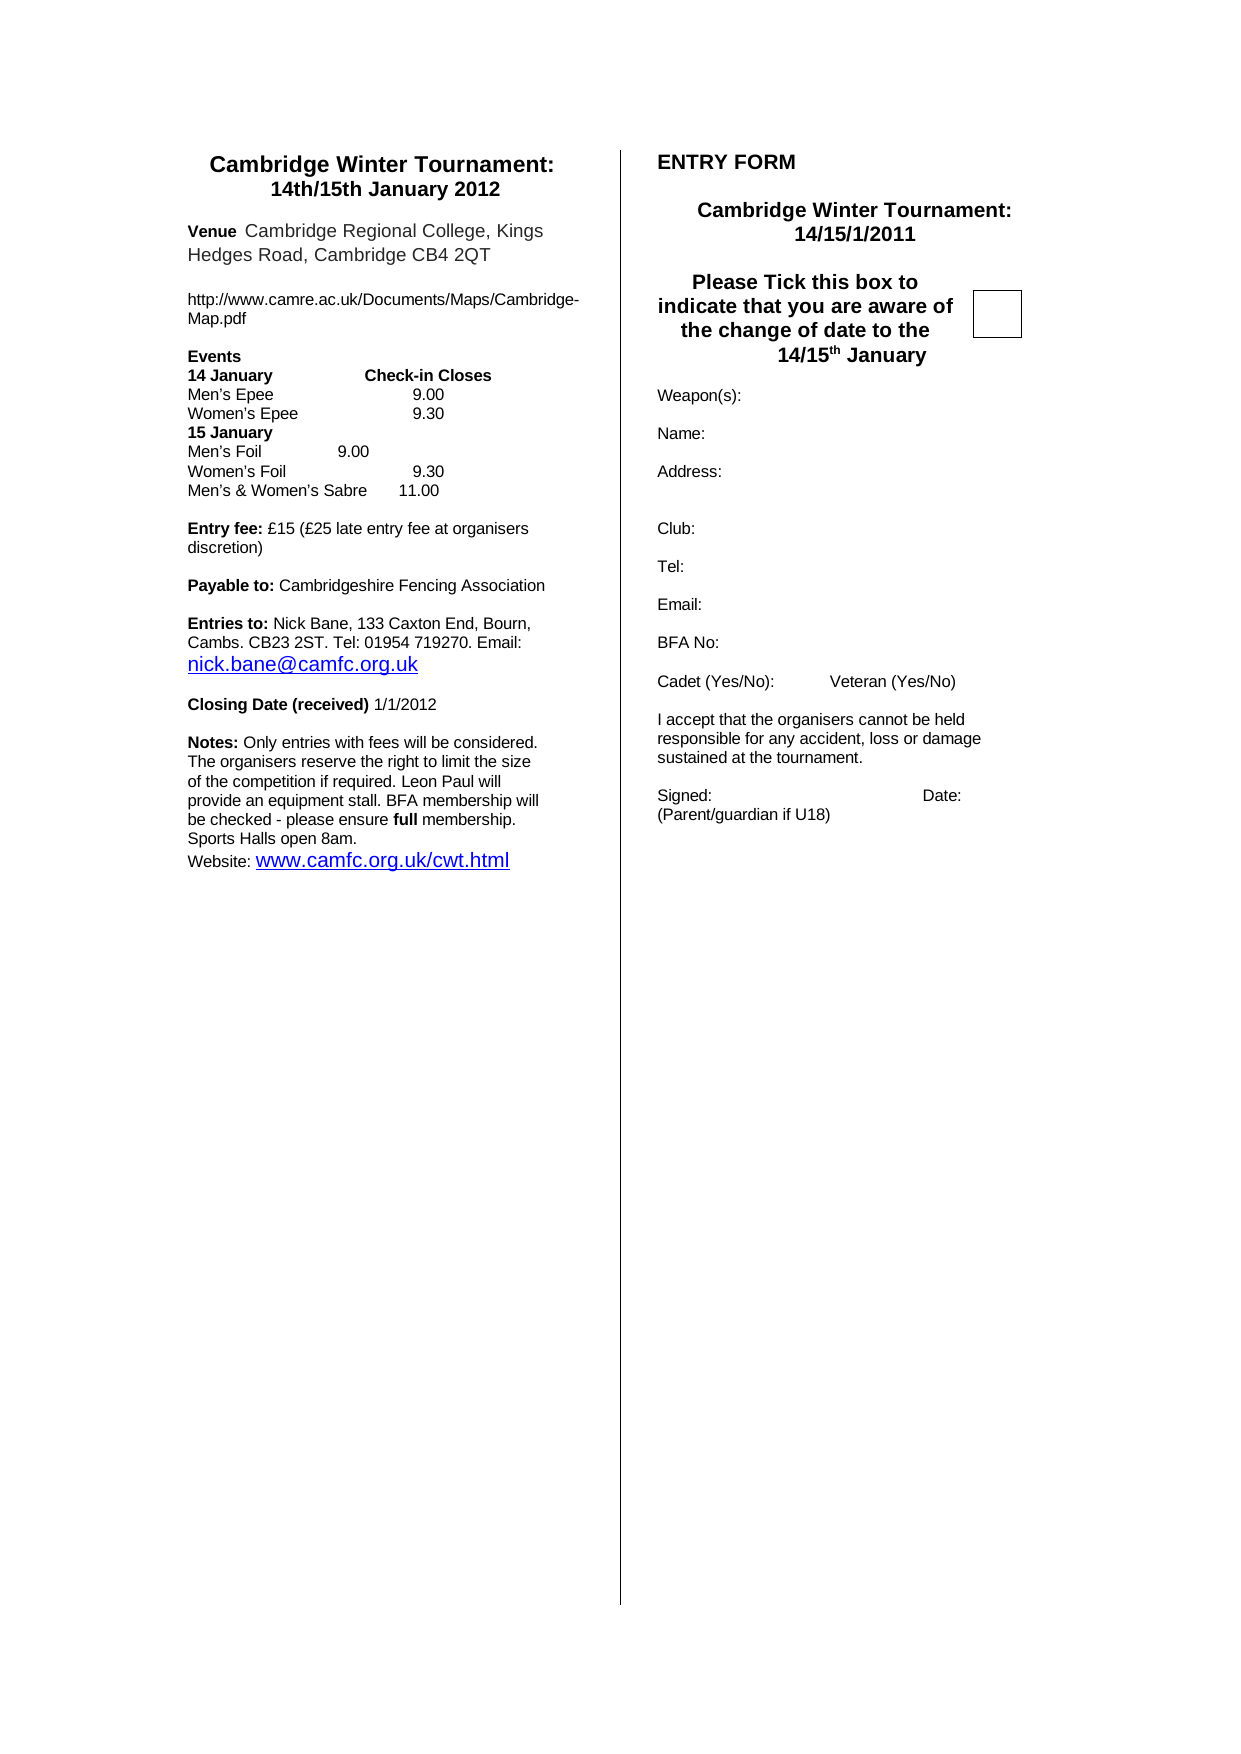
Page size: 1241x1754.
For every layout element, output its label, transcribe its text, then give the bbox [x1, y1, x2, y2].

text Signed: Date: [657, 786, 1053, 805]
text Payable to: Cambridgeshire Fencing Association [187, 576, 583, 595]
text Entry fee: £15 (£25 late entry fee at organisers discretion) [187, 519, 583, 557]
text Venue Cambridge Regional College, Kings Hedges Road, Cambridge CB4 2QT [187, 220, 583, 266]
text Cadet (Yes/No): Veteran (Yes/No) [657, 672, 1053, 691]
text Men’s Epee 9.00 [187, 385, 583, 404]
text Closing Date (received) 1/1/2012 [187, 695, 583, 714]
text Address: [657, 462, 1053, 481]
text Entries to: Nick Bane, 133 Caxton End, Bourn, Cambs. CB23 2ST. Tel: 01954 719270. Email: nick.bane@camfc.org.uk [187, 614, 583, 676]
text Cambridge Winter Tournament: [187, 150, 583, 177]
text Men’s Foil 9.00 [187, 442, 583, 461]
text I accept that the organisers cannot be held responsible for any accident, loss or damage sustained at the tournament. [657, 710, 1053, 767]
text Women’s Epee 9.30 [187, 404, 583, 423]
text ENTRY FORM [657, 150, 1053, 174]
text Name: [657, 424, 1053, 443]
text http://www.camre.ac.uk/Documents/Maps/Cambridge-Map.pdf [187, 290, 583, 328]
text Weapon(s): [657, 386, 1053, 405]
text Men’s & Women’s Sabre 11.00 [187, 481, 583, 499]
text Notes: Only entries with fees will be considered. The organisers reserve the right to limit the size of the competition if required. Leon Paul will provide an equipment stall. BFA membership will be checked - please ensure full membership. Sports Halls open 8am. [187, 733, 548, 848]
text (Parent/guardian if U18) [657, 805, 1053, 824]
text Club: [657, 519, 1053, 538]
text BFA No: [657, 633, 1053, 652]
text Website: www.camfc.org.uk/cwt.html [187, 848, 583, 896]
text Email: [657, 595, 1053, 614]
text 14th/15th January 2012 [187, 177, 583, 201]
subtitle 15 January [187, 423, 583, 442]
text Cambridge Winter Tournament: 14/15/1/2011 [657, 198, 1053, 246]
text Tel: [657, 557, 1053, 576]
text Events [187, 347, 583, 366]
text Please Tick this box to indicate that you are aware of the change of date to the 14/15th January [657, 270, 1053, 367]
text Women’s Foil 9.30 [187, 461, 583, 481]
text 14 January Check-in Closes [187, 366, 583, 385]
